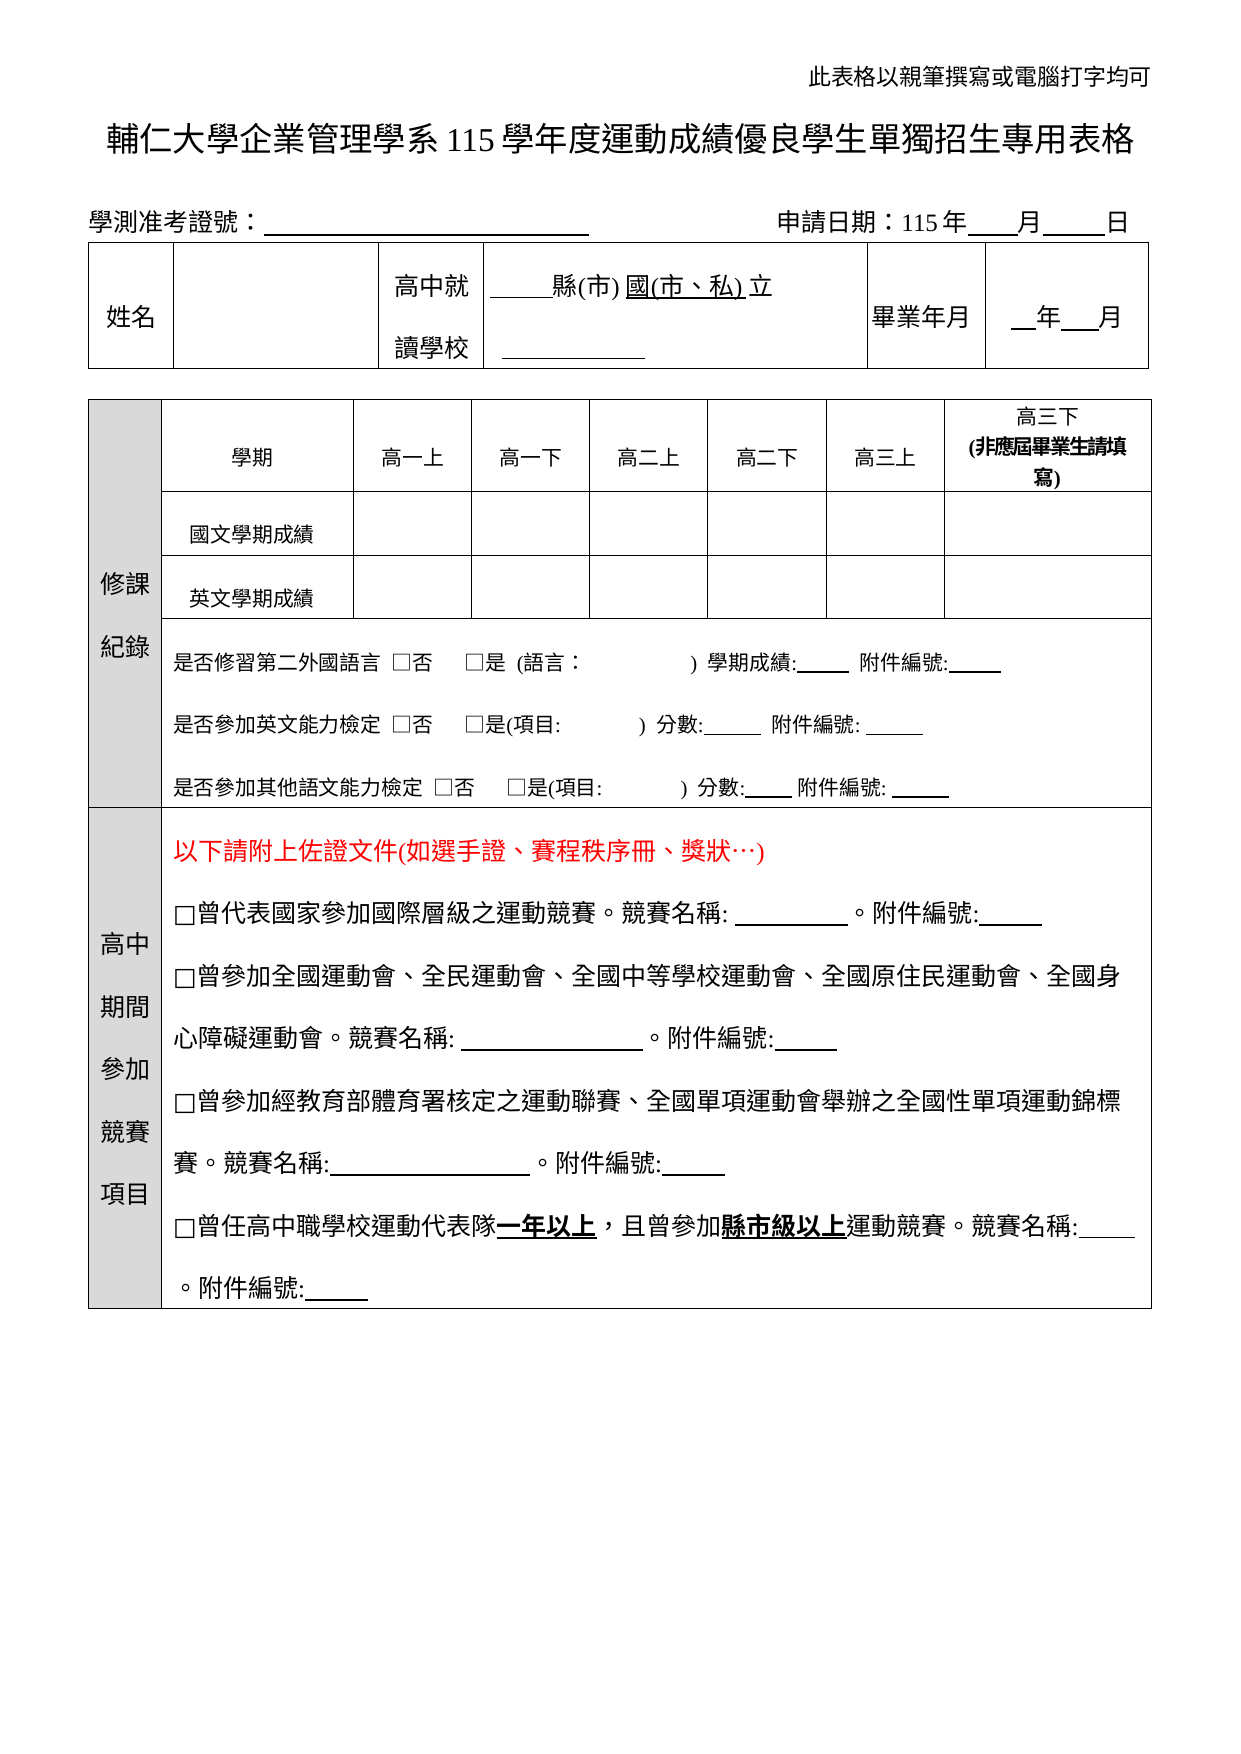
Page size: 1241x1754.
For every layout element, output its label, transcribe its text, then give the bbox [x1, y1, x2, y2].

table_cell [708, 556, 826, 618]
table_header 年 月 [986, 243, 1148, 368]
table_header 修課紀錄 [89, 400, 161, 807]
table_cell [708, 492, 826, 554]
table_cell [590, 556, 707, 618]
table_header 高二上 [590, 400, 707, 491]
table_cell [827, 492, 944, 554]
table_cell 以下請附上佐證文件(如選手證、賽程秩序冊、獎狀…) □曾代表國家參加國際層級之運動競賽。競賽名稱: 。附件編號: □曾參加全國運動會、全民運動會、全國中等學校運動會、全國原住民運動會、全國身心障礙運動會。競賽名稱: 。附件編號: □曾參加經教育部體育署核定之運動聯賽、全國單項運動會舉辦之全國性單項運動錦標賽。競賽名稱: 。附件編號: □曾任高中職學校運動代表隊一年以上，且曾參加縣市級以上運動競賽。競賽名稱: 。附件編號: [162, 808, 1151, 1308]
table_cell [827, 556, 944, 618]
table_cell 國文學期成績 [162, 492, 353, 554]
table_header 縣(市) 國(市、私) 立 [484, 243, 867, 368]
table_cell 英文學期成績 [162, 556, 353, 618]
table_cell 高中期間參加競賽項目 [89, 808, 161, 1308]
text 輔仁大學企業管理學系115學年度運動成績優良學生單獨招生專用表格 [89, 112, 1152, 161]
table_header 高中就讀學校 [379, 243, 483, 368]
table_header 學期 [162, 400, 353, 491]
table_header 畢業年月 [868, 243, 985, 368]
table_header 姓名 [89, 243, 173, 368]
table_header 高一下 [472, 400, 589, 491]
table_cell [354, 556, 471, 618]
text 學測准考證號： 申請日期：115年 月 日 [89, 179, 1152, 242]
table_cell [354, 492, 471, 554]
table_cell [945, 556, 1151, 618]
table_header [174, 243, 378, 368]
table_header 高二下 [708, 400, 826, 491]
table_cell [945, 492, 1151, 554]
table_header 高三下 (非應屆畢業生請填寫) [945, 400, 1151, 491]
table_cell 是否修習第二外國語言 □否 □是 (語言： ) 學期成績: 附件編號: 是否參加英文能力檢定 □否 □是(項目: ) 分數: 附件編號: 是否參加其他語文能力檢定 □否 □是(項目: ) 分數: 附件編號: [162, 619, 1151, 807]
table_header 高一上 [354, 400, 471, 491]
table_cell [472, 492, 589, 554]
table_cell [472, 556, 589, 618]
table_header 高三上 [827, 400, 944, 491]
table_cell [590, 492, 707, 554]
